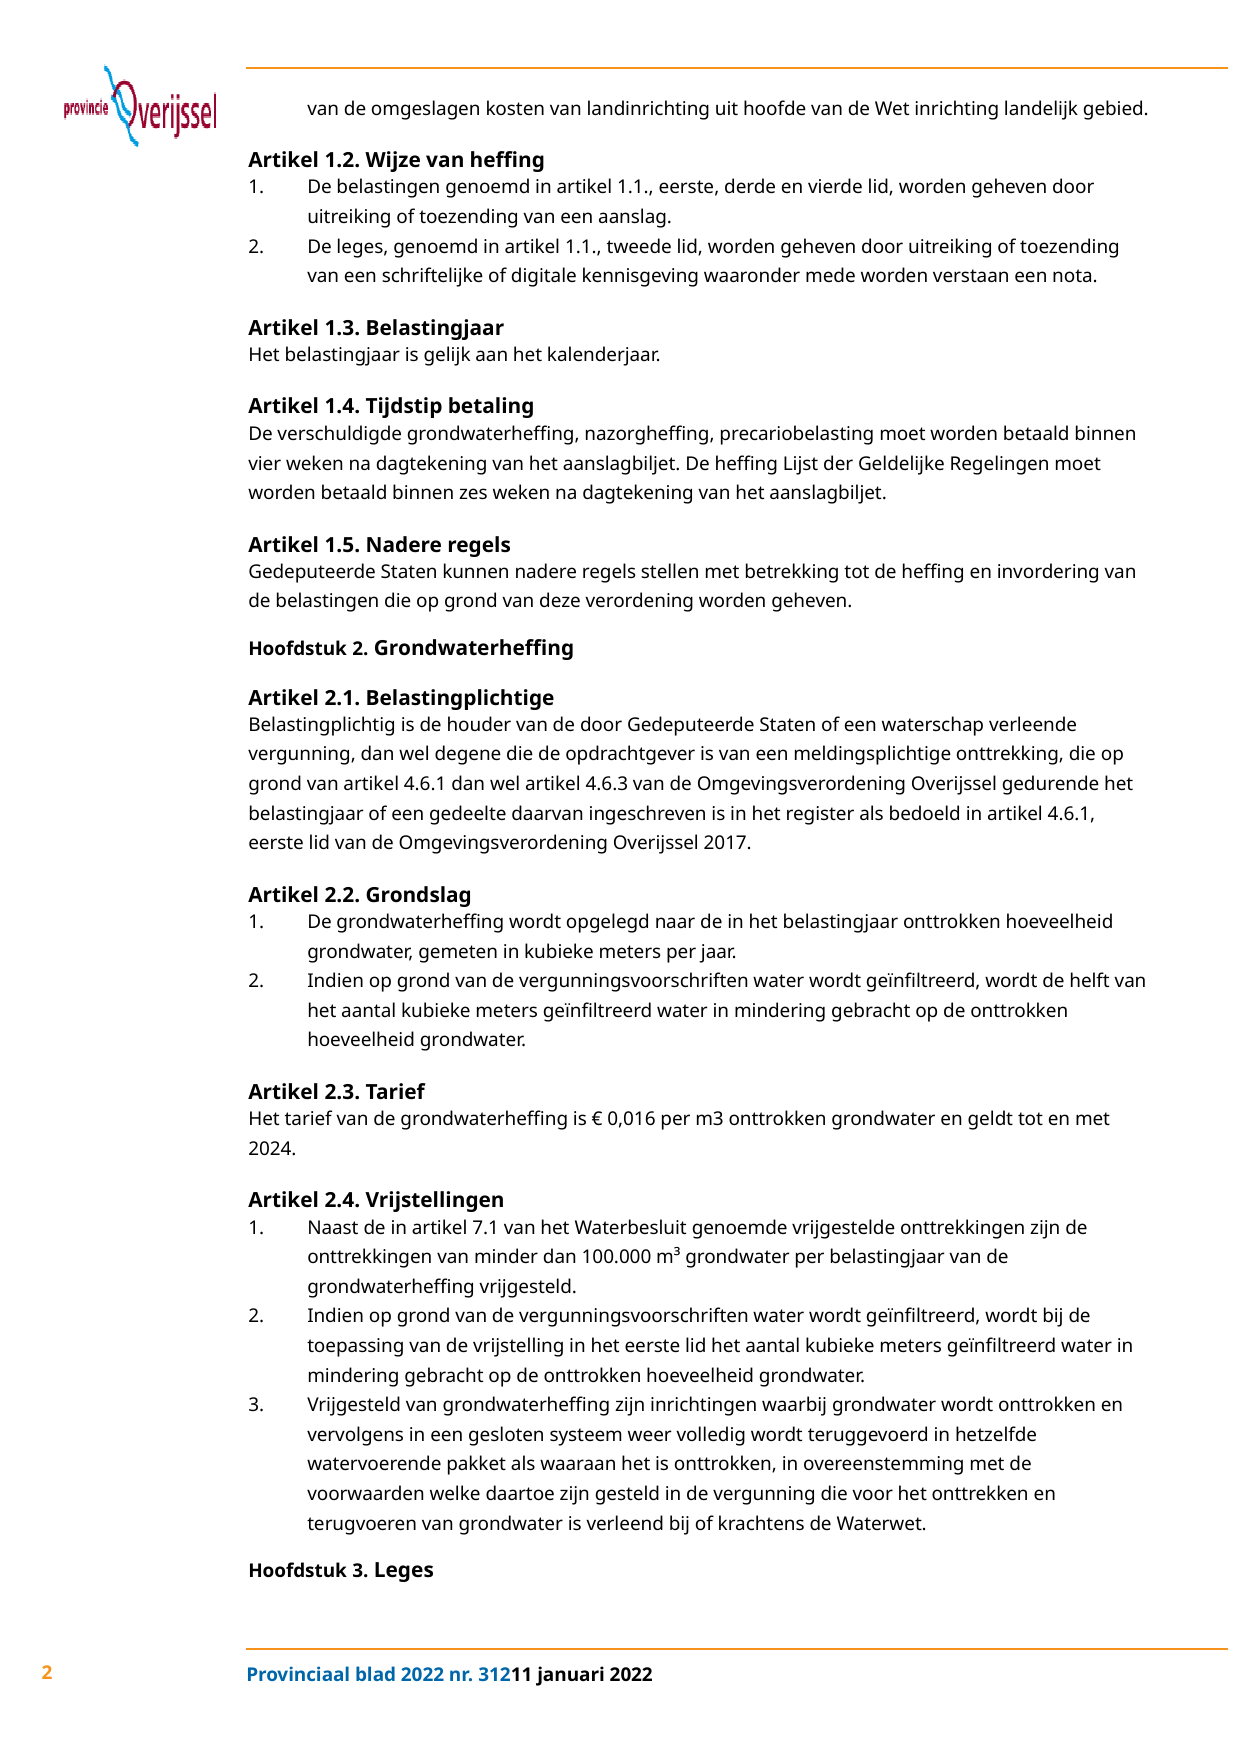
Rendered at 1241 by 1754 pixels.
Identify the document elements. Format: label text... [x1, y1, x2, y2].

text Het tarief van de grondwaterheffing is € 0,016 per m3 onttrokken grondwater en geldt tot en met 2024. [248, 1105, 1152, 1161]
list Naast de in artikel 7.1 van het Waterbesluit genoemde vrijgestelde onttrekkingen zijn de onttrekkingen van minder dan 100.000 m³ grondwater per belastingjaar van de grondwaterheffing vrijgesteld. [248, 1214, 1152, 1299]
picture [41, 47, 231, 172]
text Het belastingjaar is gelijk aan het kalenderjaar. [248, 341, 1152, 367]
list Indien op grond van de vergunningsvoorschriften water wordt geïnfiltreerd, wordt bij de toepassing van de vrijstelling in het eerste lid het aantal kubieke meters geïnfiltreerd water in mindering gebracht op de onttrokken hoeveelheid grondwater. [248, 1303, 1152, 1387]
text Artikel 1.5. Nadere regels [248, 530, 1152, 558]
text Artikel 2.2. Grondslag [248, 880, 1152, 908]
list De grondwaterheffing wordt opgelegd naar de in het belastingjaar onttrokken hoeveelheid grondwater, gemeten in kubieke meters per jaar. [248, 908, 1152, 963]
text Belastingplichtig is de houder van de door Gedeputeerde Staten of een waterschap verleende vergunning, dan wel degene die de opdrachtgever is van een meldingsplichtige onttrekking, die op grond van artikel 4.6.1 dan wel artikel 4.6.3 van de Omgevingsverordening Overijssel gedurende het belastingjaar of een gedeelte daarvan ingeschreven is in het register als bedoeld in artikel 4.6.1, eerste lid van de Omgevingsverordening Overijssel 2017. [248, 711, 1152, 855]
text Artikel 2.1. Belastingplichtige [248, 683, 1152, 711]
list De leges, genoemd in artikel 1.1., tweede lid, worden geheven door uitreiking of toezending van een schriftelijke of digitale kennisgeving waaronder mede worden verstaan een nota. [248, 233, 1152, 288]
text Artikel 2.4. Vrijstellingen [248, 1185, 1152, 1214]
list Vrijgesteld van grondwaterheffing zijn inrichtingen waarbij grondwater wordt onttrokken en vervolgens in een gesloten systeem weer volledig wordt teruggevoerd in hetzelfde watervoerende pakket als waaraan het is onttrokken, in overeenstemming met de voorwaarden welke daartoe zijn gesteld in de vergunning die voor het onttrekken en terugvoeren van grondwater is verleend bij of krachtens de Waterwet. [248, 1391, 1152, 1535]
list Indien op grond van de vergunningsvoorschriften water wordt geïnfiltreerd, wordt de helft van het aantal kubieke meters geïnfiltreerd water in mindering gebracht op de onttrokken hoeveelheid grondwater. [248, 967, 1152, 1052]
text Artikel 1.3. Belastingjaar [248, 313, 1152, 341]
text Hoofdstuk 2. Grondwaterheffing [248, 633, 1152, 662]
text Artikel 1.2. Wijze van heffing [248, 145, 1152, 174]
text Hoofdstuk 3. Leges [248, 1555, 1152, 1584]
text De verschuldigde grondwaterheffing, nazorgheffing, precariobelasting moet worden betaald binnen vier weken na dagtekening van het aanslagbiljet. De heffing Lijst der Geldelijke Regelingen moet worden betaald binnen zes weken na dagtekening van het aanslagbiljet. [248, 420, 1152, 505]
list van de omgeslagen kosten van landinrichting uit hoofde van de Wet inrichting landelijk gebied. [248, 95, 1152, 121]
list De belastingen genoemd in artikel 1.1., eerste, derde en vierde lid, worden geheven door uitreiking of toezending van een aanslag. [248, 174, 1152, 229]
text Gedeputeerde Staten kunnen nadere regels stellen met betrekking tot de heffing en invordering van de belastingen die op grond van deze verordening worden geheven. [248, 558, 1152, 613]
text Artikel 1.4. Tijdstip betaling [248, 392, 1152, 420]
text Artikel 2.3. Tarief [248, 1077, 1152, 1105]
